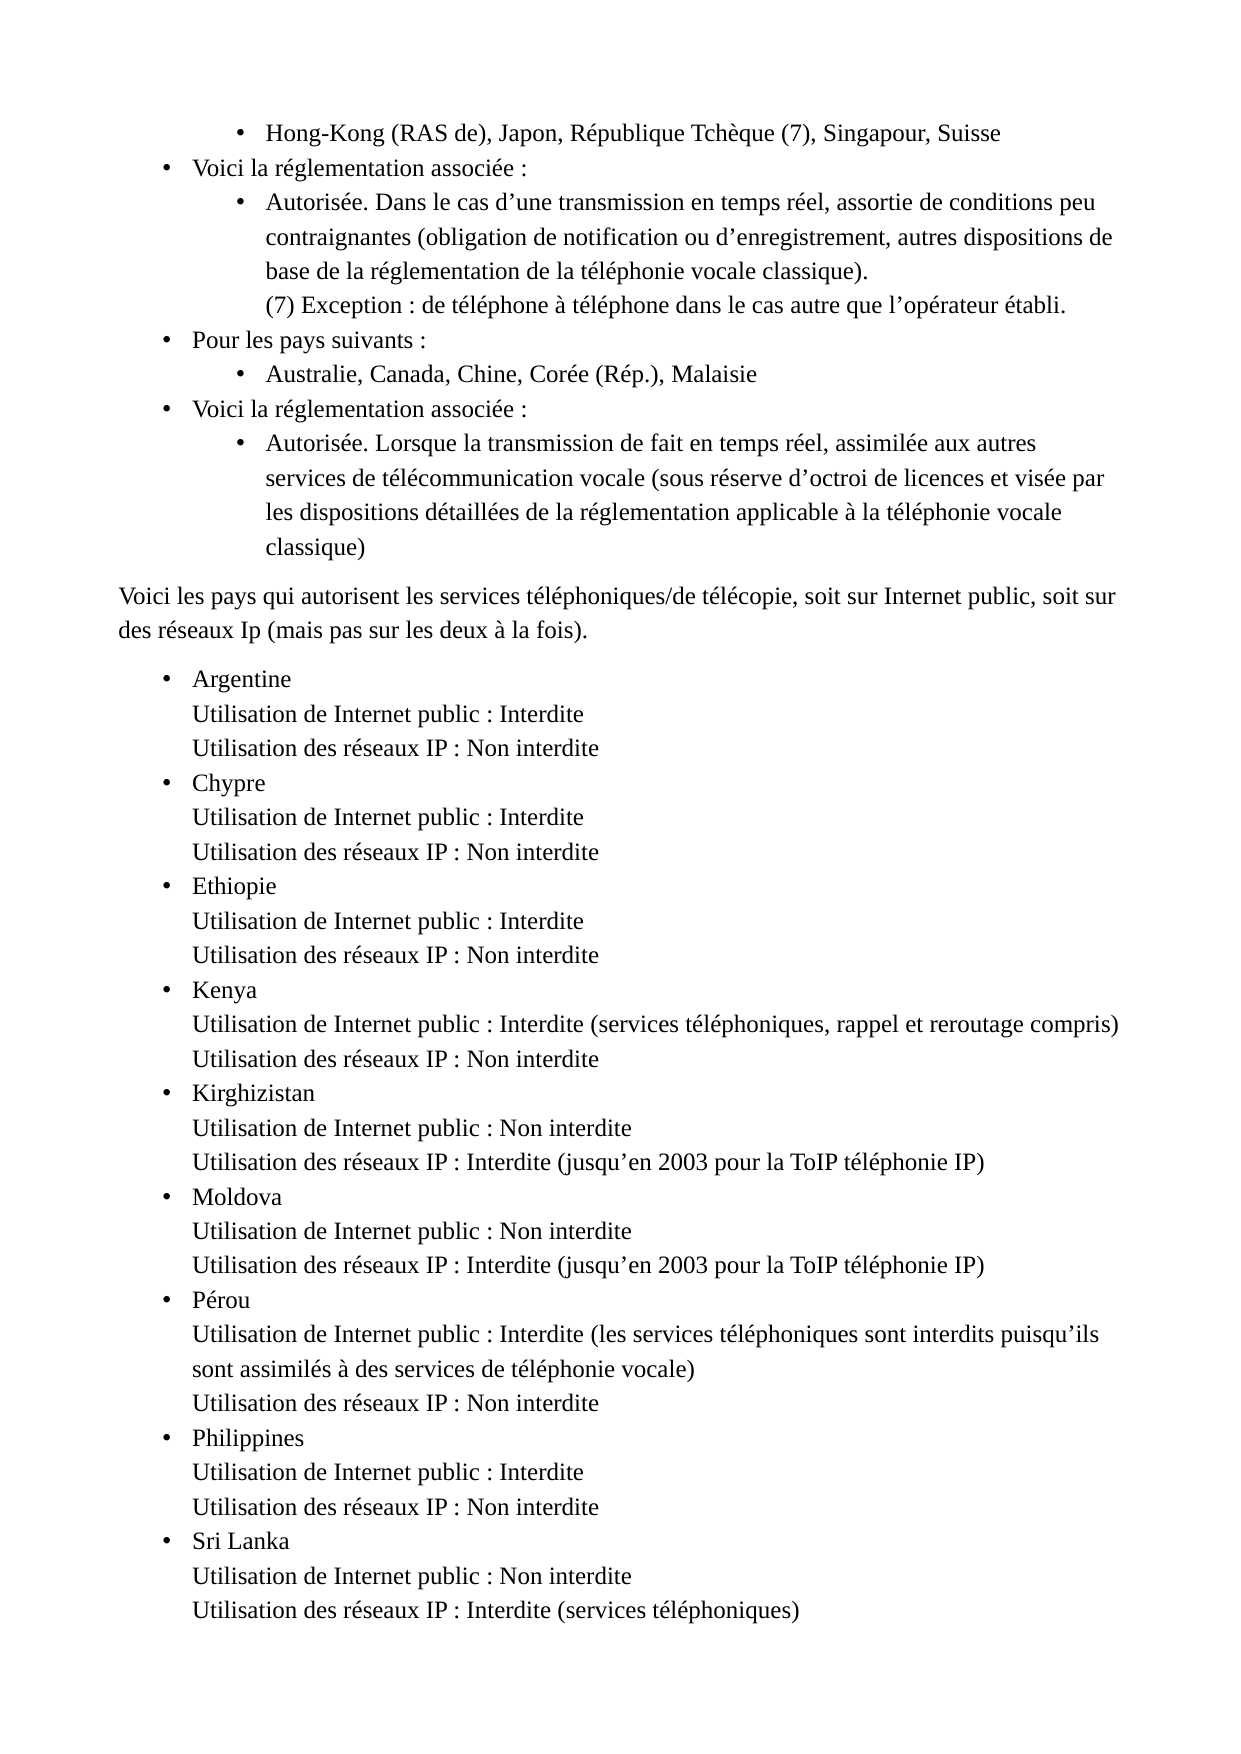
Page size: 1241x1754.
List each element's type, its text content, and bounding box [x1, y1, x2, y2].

list Voici la réglementation associée : [162, 153, 1122, 181]
list Kirghizistan Utilisation de Internet public : Non interdite Utilisation des réseaux IP : Interdite (jusqu’en 2003 pour la ToIP téléphonie IP) [162, 1078, 1122, 1176]
list Autorisée. Lorsque la transmission de fait en temps réel, assimilée aux autres services de télécommunication vocale (sous réserve d’octroi de licences et visée par les dispositions détaillées de la réglementation applicable à la téléphonie vocale classique) [236, 428, 1122, 561]
list Australie, Canada, Chine, Corée (Rép.), Malaisie [236, 359, 1122, 388]
list Moldova Utilisation de Internet public : Non interdite Utilisation des réseaux IP : Interdite (jusqu’en 2003 pour la ToIP téléphonie IP) [162, 1182, 1122, 1279]
list Sri Lanka Utilisation de Internet public : Non interdite Utilisation des réseaux IP : Interdite (services téléphoniques) [162, 1526, 1122, 1624]
list Voici la réglementation associée : [162, 394, 1122, 423]
list Pérou Utilisation de Internet public : Interdite (les services téléphoniques sont interdits puisqu’ils sont assimilés à des services de téléphonie vocale) Utilisation des réseaux IP : Non interdite [162, 1285, 1122, 1417]
list Ethiopie Utilisation de Internet public : Interdite Utilisation des réseaux IP : Non interdite [162, 871, 1122, 969]
list Hong-Kong (RAS de), Japon, République Tchèque (7), Singapour, Suisse [236, 118, 1122, 147]
list Pour les pays suivants : [162, 325, 1122, 354]
list Chypre Utilisation de Internet public : Interdite Utilisation des réseaux IP : Non interdite [162, 768, 1122, 866]
list Philippines Utilisation de Internet public : Interdite Utilisation des réseaux IP : Non interdite [162, 1423, 1122, 1521]
list Argentine Utilisation de Internet public : Interdite Utilisation des réseaux IP : Non interdite [162, 664, 1122, 762]
text Voici les pays qui autorisent les services téléphoniques/de télécopie, soit sur Internet public, soit sur des réseaux Ip (mais pas sur les deux à la fois). [118, 581, 1122, 644]
list Kenya Utilisation de Internet public : Interdite (services téléphoniques, rappel et reroutage compris) Utilisation des réseaux IP : Non interdite [162, 975, 1122, 1072]
list Autorisée. Dans le cas d’une transmission en temps réel, assortie de conditions peu contraignantes (obligation de notification ou d’enregistrement, autres dispositions de base de la réglementation de la téléphonie vocale classique). (7) Exception : de téléphone à téléphone dans le cas autre que l’opérateur établi. [236, 187, 1122, 319]
